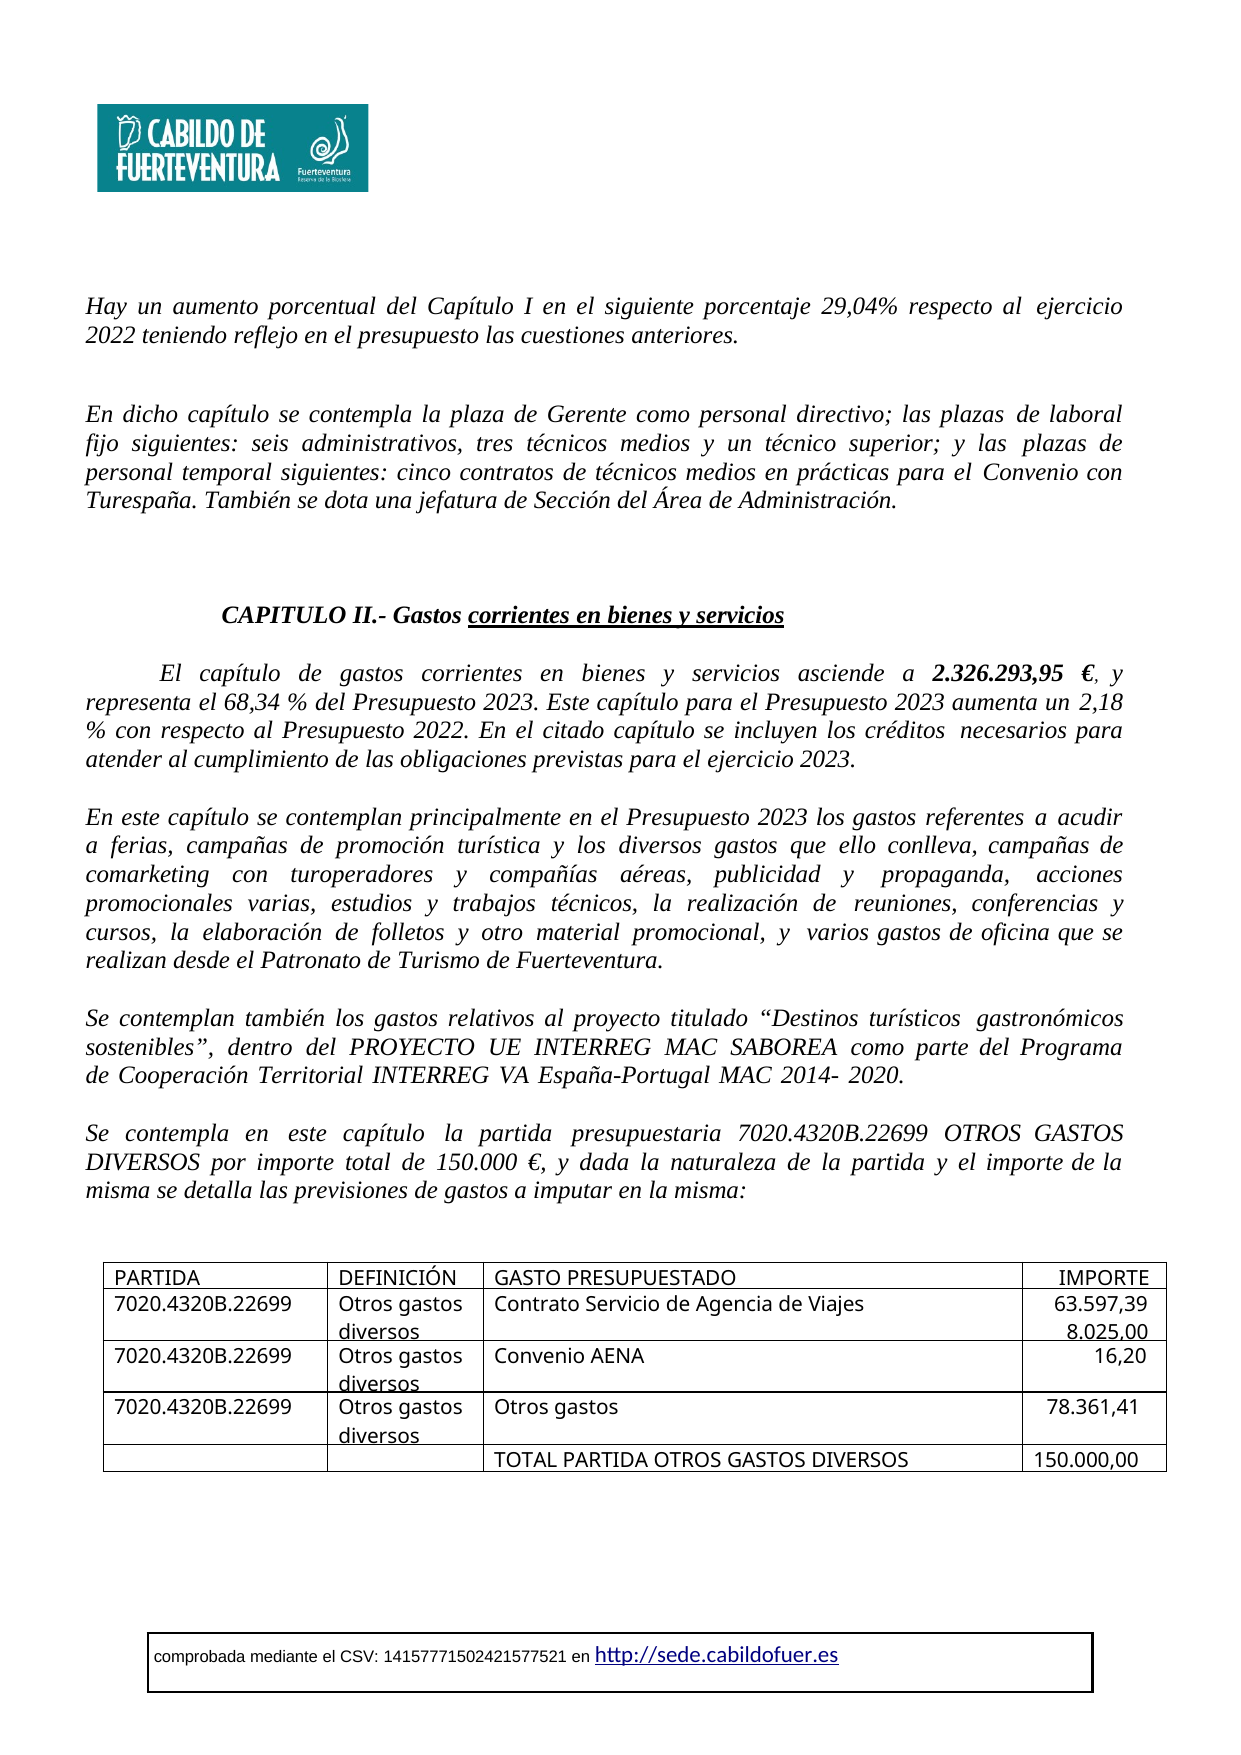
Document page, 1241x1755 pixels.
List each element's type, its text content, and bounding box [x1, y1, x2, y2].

text Se contempla en este capítulo la partida presupuestaria 7020.4320B.22699 OTROS GASTOS DIVERSOS por importe total de 150.000 €, y dada la naturaleza de la partida y el importe de la misma se detalla las previsiones de gastos a imputar en la misma: [85, 1118, 1123, 1204]
table_header IMPORTE [1023, 1263, 1166, 1288]
table_cell [328, 1445, 483, 1471]
table_cell Otros gastos diversos [328, 1393, 483, 1444]
table_cell 7020.4320B.22699 [104, 1289, 327, 1340]
table_cell [104, 1445, 327, 1471]
table_header GASTO PRESUPUESTADO [484, 1263, 1022, 1288]
table_cell 7020.4320B.22699 [104, 1341, 327, 1391]
table_cell Otros gastos diversos [328, 1289, 483, 1340]
text En dicho capítulo se contempla la plaza de Gerente como personal directivo; las plazas de laboral fijo siguientes: seis administrativos, tres técnicos medios y un técnico superior; y las plazas de personal temporal siguientes: cinco contratos de técnicos medios en prácticas para el Convenio con Turespaña. También se dota una jefatura de Sección del Área de Administración. [85, 399, 1123, 514]
table_cell 16,20 [1023, 1341, 1166, 1391]
subtitle CAPITULO II.- Gastos corrientes en bienes y servicios [221, 600, 1178, 629]
table_header PARTIDA [104, 1263, 327, 1288]
table_cell 7020.4320B.22699 [104, 1393, 327, 1444]
text En este capítulo se contemplan principalmente en el Presupuesto 2023 los gastos referentes a acudir a ferias, campañas de promoción turística y los diversos gastos que ello conlleva, campañas de comarketing con turoperadores y compañías aéreas, publicidad y propaganda, acciones promocionales varias, estudios y trabajos técnicos, la realización de reuniones, conferencias y cursos, la elaboración de folletos y otro material promocional, y varios gastos de oficina que se realizan desde el Patronato de Turismo de Fuerteventura. [85, 802, 1123, 974]
text Hay un aumento porcentual del Capítulo I en el siguiente porcentaje 29,04% respecto al ejercicio 2022 teniendo reflejo en el presupuesto las cuestiones anteriores. [85, 291, 1123, 349]
table_cell 78.361,41 [1023, 1393, 1166, 1444]
table_cell TOTAL PARTIDA OTROS GASTOS DIVERSOS [484, 1445, 1022, 1471]
text Se contemplan también los gastos relativos al proyecto titulado “Destinos turísticos gastronómicos sostenibles”, dentro del PROYECTO UE INTERREG MAC SABOREA como parte del Programa de Cooperación Territorial INTERREG VA España-Portugal MAC 2014- 2020. [85, 1003, 1123, 1089]
table_cell Contrato Servicio de Agencia de Viajes [484, 1289, 1022, 1340]
table_cell 63.597,39 8.025,00 [1023, 1289, 1166, 1340]
table_cell Otros gastos diversos [328, 1341, 483, 1391]
table_cell 150.000,00 [1023, 1445, 1166, 1471]
table_header DEFINICIÓN [328, 1263, 483, 1288]
table_cell Convenio AENA [484, 1341, 1022, 1391]
text El capítulo de gastos corrientes en bienes y servicios asciende a 2.326.293,95 €, y representa el 68,34 % del Presupuesto 2023. Este capítulo para el Presupuesto 2023 aumenta un 2,18 % con respecto al Presupuesto 2022. En el citado capítulo se incluyen los créditos necesarios para atender al cumplimiento de las obligaciones previstas para el ejercicio 2023. [85, 658, 1123, 773]
table_cell Otros gastos [484, 1393, 1022, 1444]
